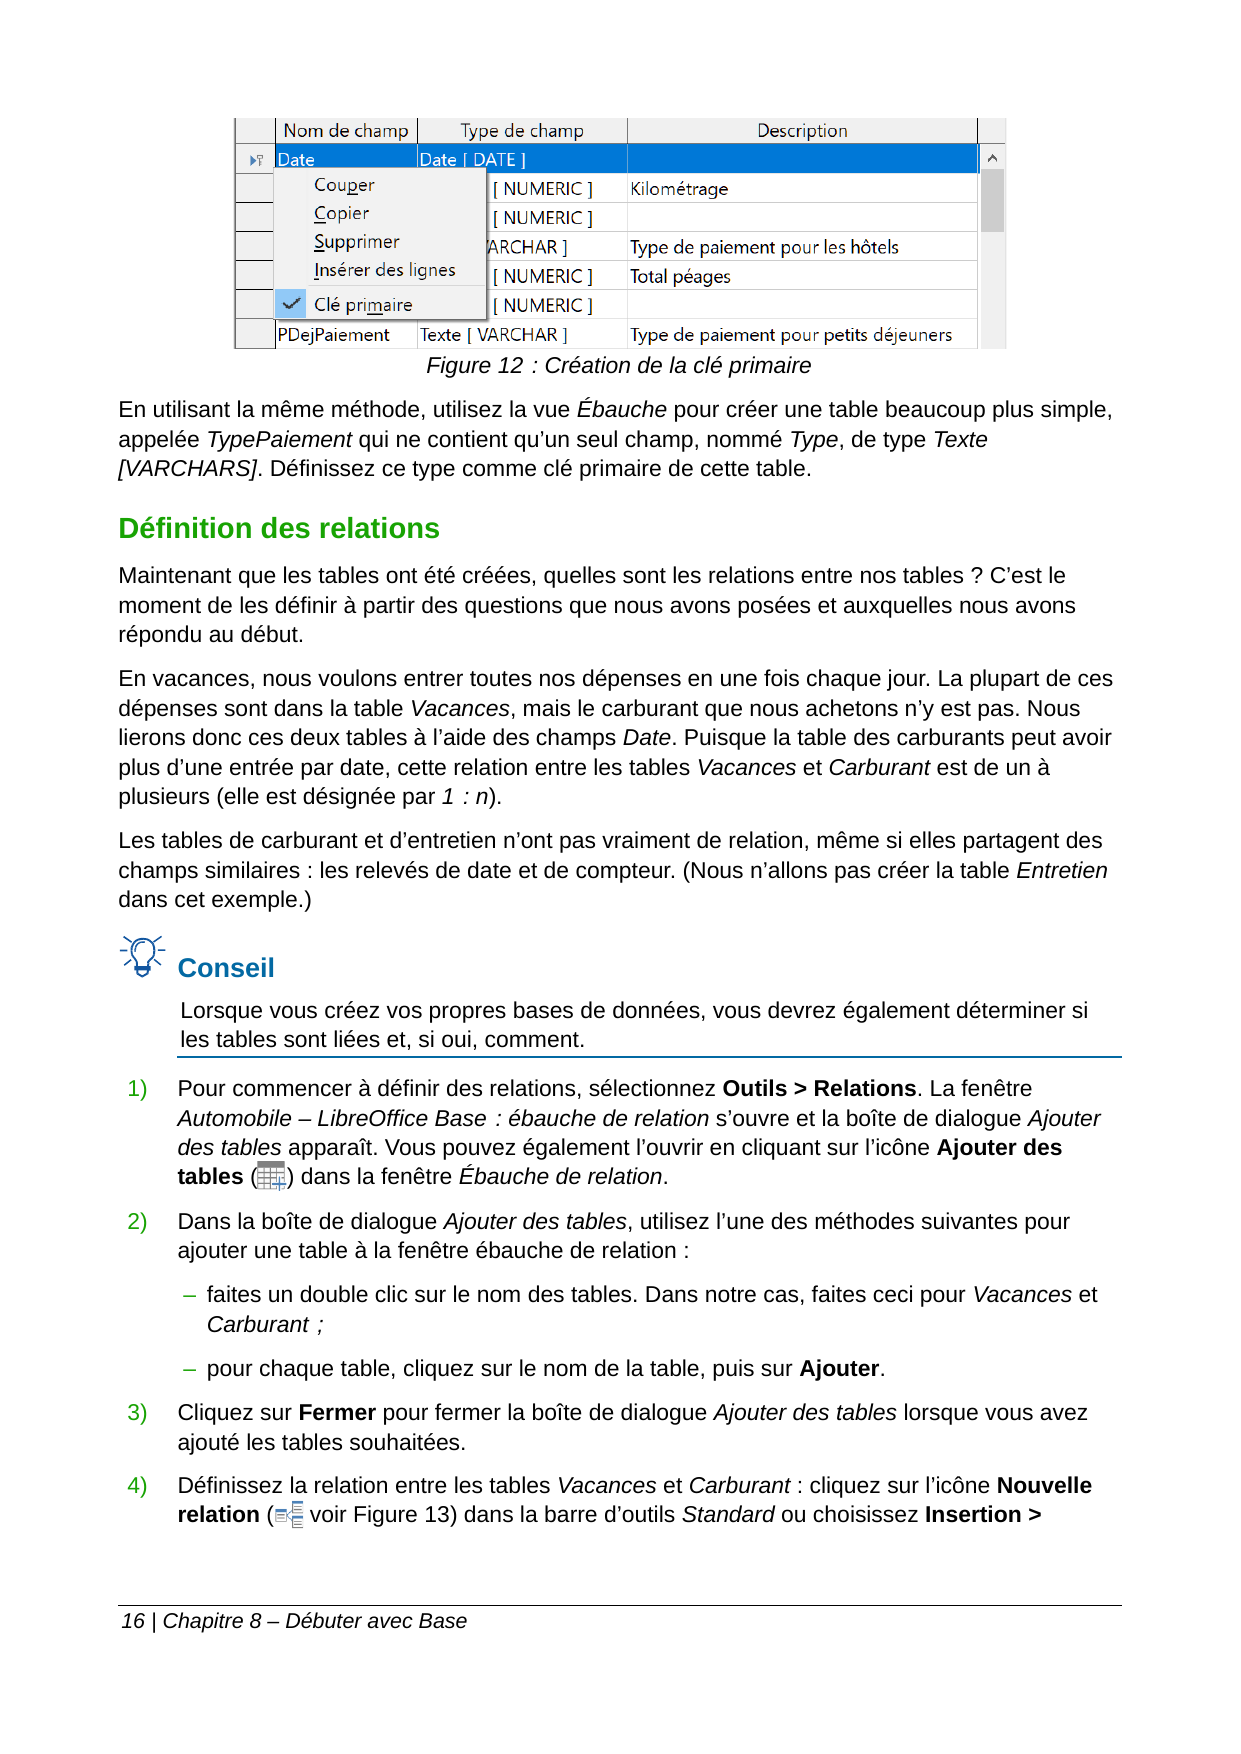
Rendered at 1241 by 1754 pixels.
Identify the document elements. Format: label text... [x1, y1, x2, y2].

picture [274, 1499, 304, 1529]
list faites un double clic sur le nom des tables. Dans notre cas, faites ceci pour Vacances et Carburant ; [183, 1278, 1122, 1337]
text Lorsque vous créez vos propres bases de données, vous devrez également déterminer si les tables sont liées et, si oui, comment. [177, 991, 1122, 1056]
list Cliquez sur Fermer pour fermer la boîte de dialogue Ajouter des tables lorsque vous avez ajouté les tables souhaitées. [148, 1396, 1122, 1455]
list pour chaque table, cliquez sur le nom de la table, puis sur Ajouter. [183, 1352, 1122, 1381]
text Figure 12 : Création de la clé primaire [118, 349, 1122, 378]
text Maintenant que les tables ont été créées, quelles sont les relations entre nos tables ? C’est le moment de les définir à partir des questions que nous avons posées et auxquelles nous avons répondu au début. [118, 559, 1122, 647]
text En utilisant la même méthode, utilisez la vue Ébauche pour créer une table beaucoup plus simple, appelée TypePaiement qui ne contient qu’un seul champ, nommé Type, de type Texte [VARCHARS]. Définissez ce type comme clé primaire de cette table. [118, 393, 1122, 482]
subtitle Définition des relations [118, 511, 1122, 544]
picture [233, 118, 1007, 349]
list Définissez la relation entre les tables Vacances et Carburant : cliquez sur l’icône Nouvelle relation ( voir Figure 13) dans la barre d’outils Standard ou choisissez Insertion > [148, 1469, 1122, 1528]
text Les tables de carburant et d’entretien n’ont pas vraiment de relation, même si elles partagent des champs similaires : les relevés de date et de compteur. (Nous n’allons pas créer la table Entretien dans cet exemple.) [118, 824, 1122, 912]
list Pour commencer à définir des relations, sélectionnez Outils > Relations. La fenêtre Automobile – LibreOffice Base : ébauche de relation s’ouvre et la boîte de dialogue Ajouter des tables apparaît. Vous pouvez également l’ouvrir en cliquant sur l’icône Ajouter des tables () dans la fenêtre Ébauche de relation. [148, 1072, 1122, 1190]
list Conseil [118, 934, 1122, 983]
text En vacances, nous voulons entrer toutes nos dépenses en une fois chaque jour. La plupart de ces dépenses sont dans la table Vacances, mais le carburant que nous achetons n’y est pas. Nous lierons donc ces deux tables à l’aide des champs Date. Puisque la table des carburants peut avoir plus d’une entrée par date, cette relation entre les tables Vacances et Carburant est de un à plusieurs (elle est désignée par 1 : n). [118, 662, 1122, 809]
list Dans la boîte de dialogue Ajouter des tables, utilisez l’une des méthodes suivantes pour ajouter une table à la fenêtre ébauche de relation : [148, 1205, 1122, 1264]
picture [257, 1161, 287, 1191]
